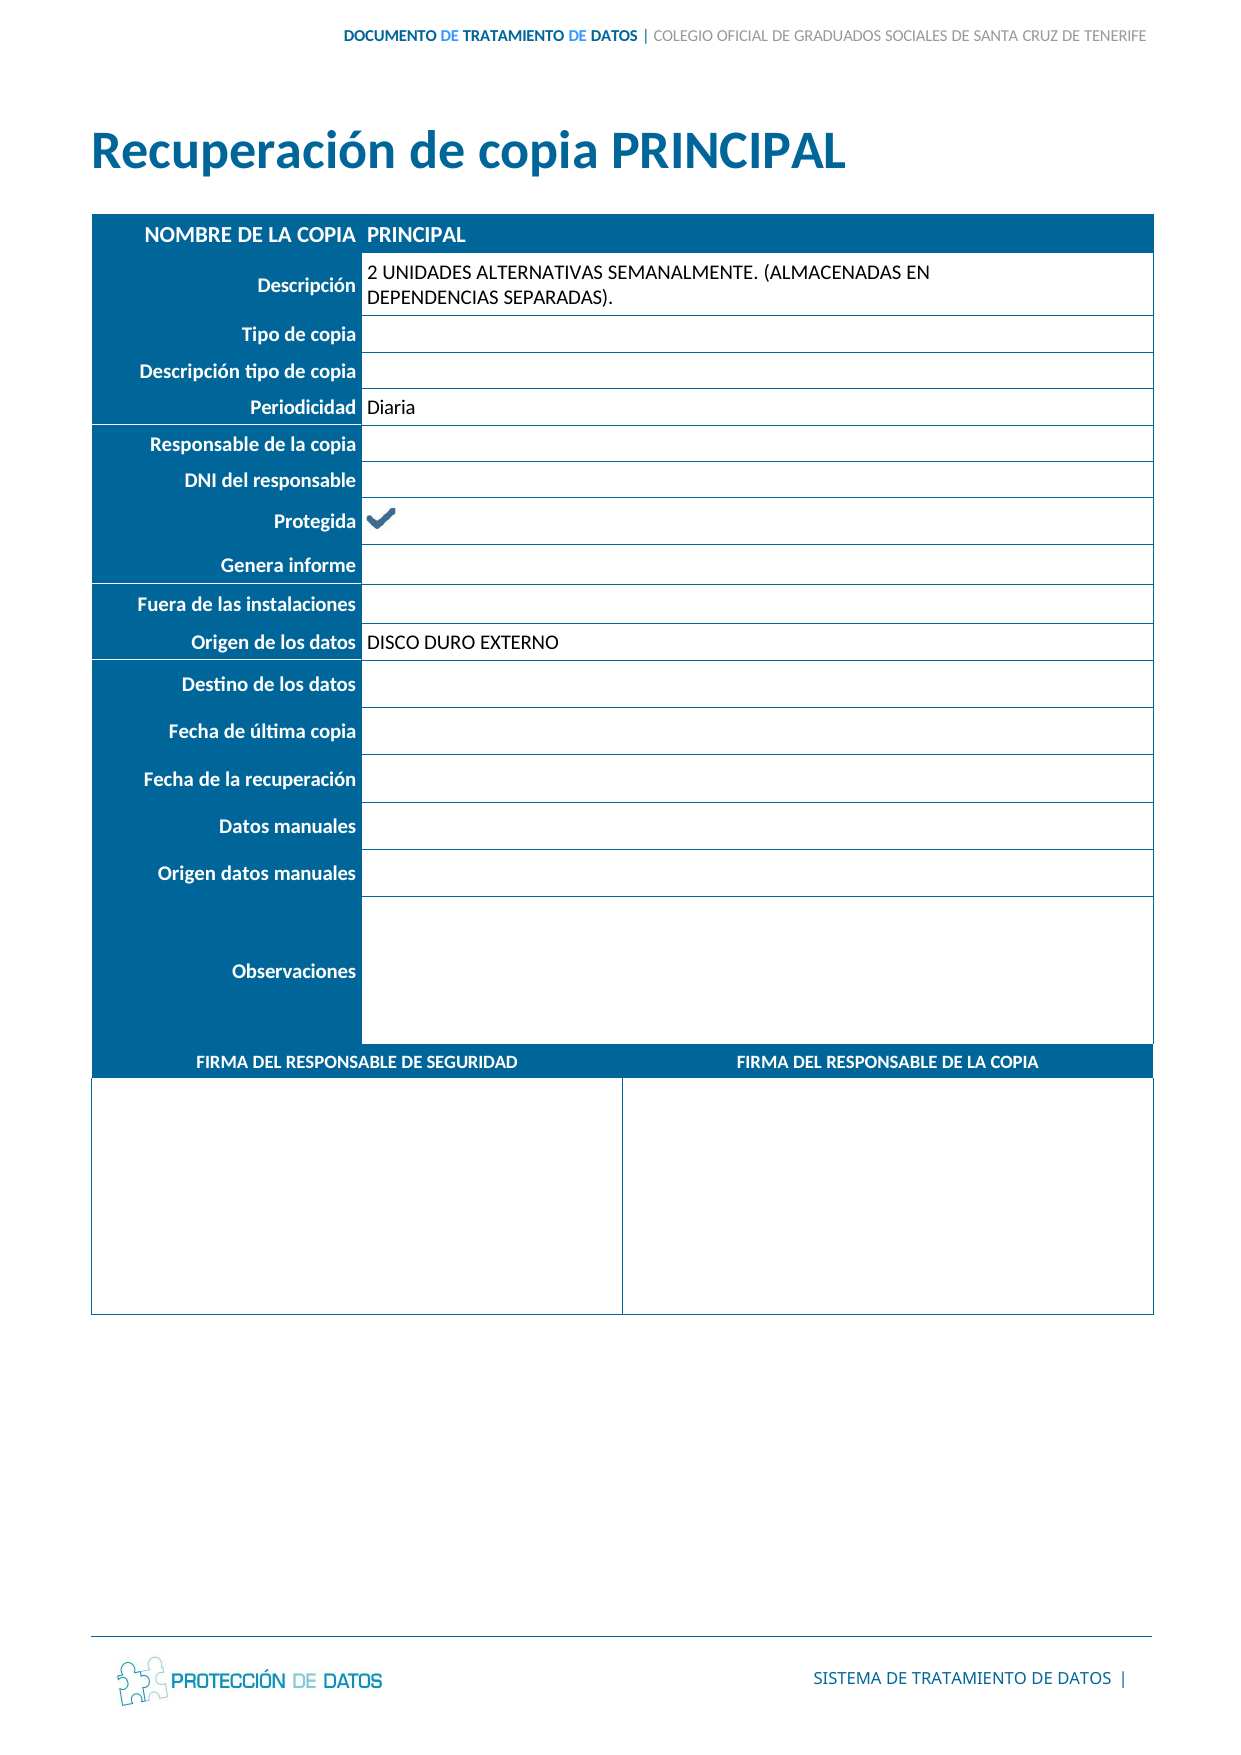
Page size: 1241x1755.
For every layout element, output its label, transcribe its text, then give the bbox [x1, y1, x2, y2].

table_cell [362, 661, 1153, 707]
table_cell [362, 462, 1153, 497]
table_cell Fecha de la recuperación [92, 754, 361, 801]
table_cell Genera informe [92, 544, 361, 583]
table_cell [623, 1078, 1153, 1314]
table_cell [362, 353, 1153, 388]
table_cell Datos manuales [92, 801, 361, 849]
table_cell [362, 708, 1153, 754]
table_cell Fuera de las instalaciones [92, 584, 361, 623]
table_cell 2 UNIDADES ALTERNATIVAS SEMANALMENTE. (ALMACENADAS EN DEPENDENCIAS SEPARADAS). [362, 253, 1153, 315]
text Recuperación de copia PRINCIPAL [91, 115, 1167, 182]
table_cell [92, 1078, 622, 1314]
table_cell [362, 803, 1153, 849]
table_cell [362, 585, 1153, 623]
table_cell Destino de los datos [92, 660, 361, 707]
table_cell [362, 755, 1153, 801]
table_cell Descripción tipo de copia [92, 352, 361, 388]
table_cell Origen de los datos [92, 623, 361, 659]
table_cell Origen datos manuales [92, 849, 361, 896]
table_cell [362, 897, 1153, 1044]
table_header NOMBRE DE LA COPIA [92, 214, 361, 253]
table_cell [362, 545, 1153, 583]
table_cell FIRMA DEL RESPONSABLE DE SEGURIDAD [92, 1044, 622, 1078]
table_cell [362, 850, 1153, 896]
table_cell Responsable de la copia [92, 425, 361, 461]
table_cell Tipo de copia [92, 315, 361, 352]
table_cell Fecha de última copia [92, 707, 361, 754]
table_cell [362, 498, 1153, 544]
table_cell [362, 316, 1153, 352]
table_cell Periodicidad [92, 388, 361, 424]
table_cell DNI del responsable [92, 461, 361, 497]
table_cell Protegida [92, 497, 361, 544]
table_cell FIRMA DEL RESPONSABLE DE LA COPIA [622, 1044, 1153, 1078]
table_cell Descripción [92, 253, 361, 315]
table_cell DISCO DURO EXTERNO [362, 624, 1153, 659]
table_cell Diaria [362, 389, 1153, 424]
table_cell Observaciones [92, 896, 361, 1044]
table_cell [362, 426, 1153, 461]
table_header PRINCIPAL [362, 214, 1153, 253]
